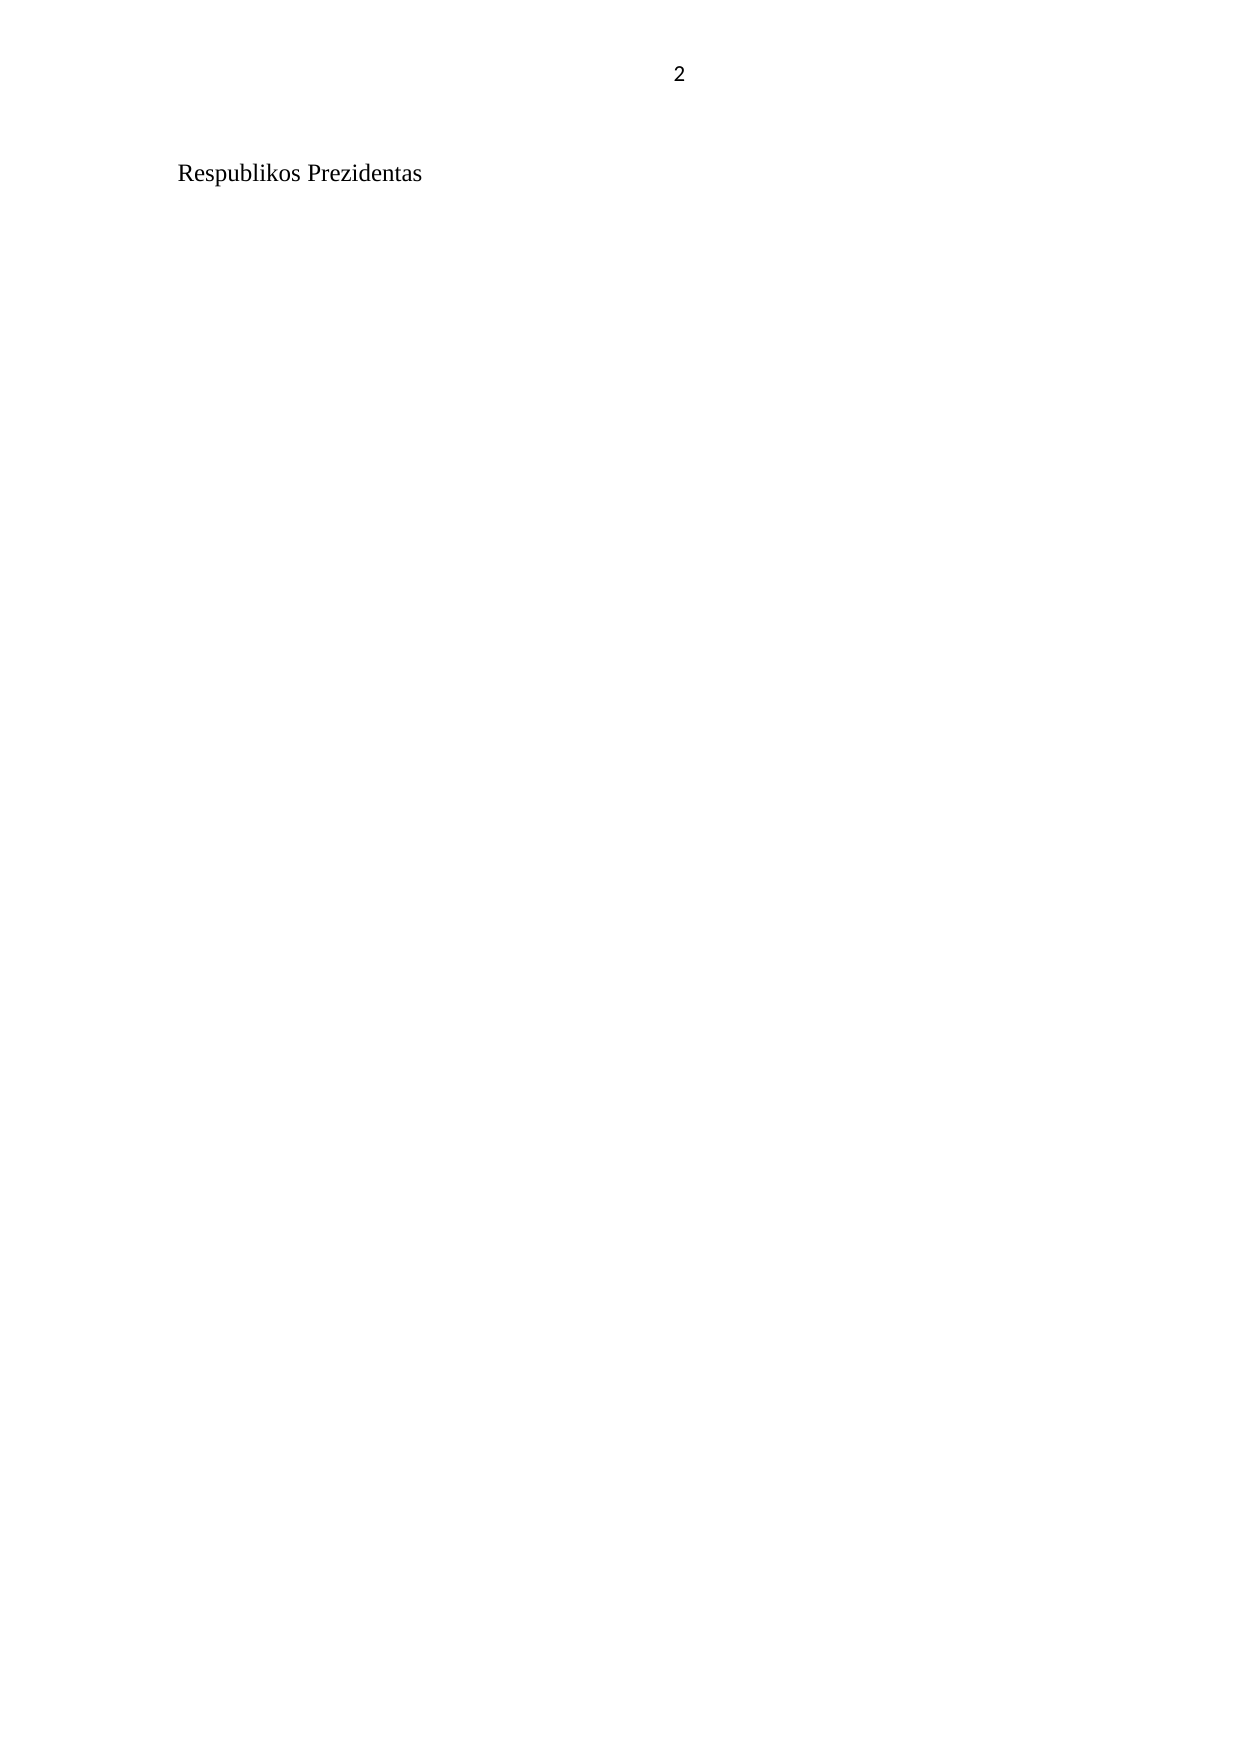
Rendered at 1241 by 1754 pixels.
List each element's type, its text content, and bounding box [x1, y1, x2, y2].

text Respublikos Prezidentas [177, 158, 1181, 187]
